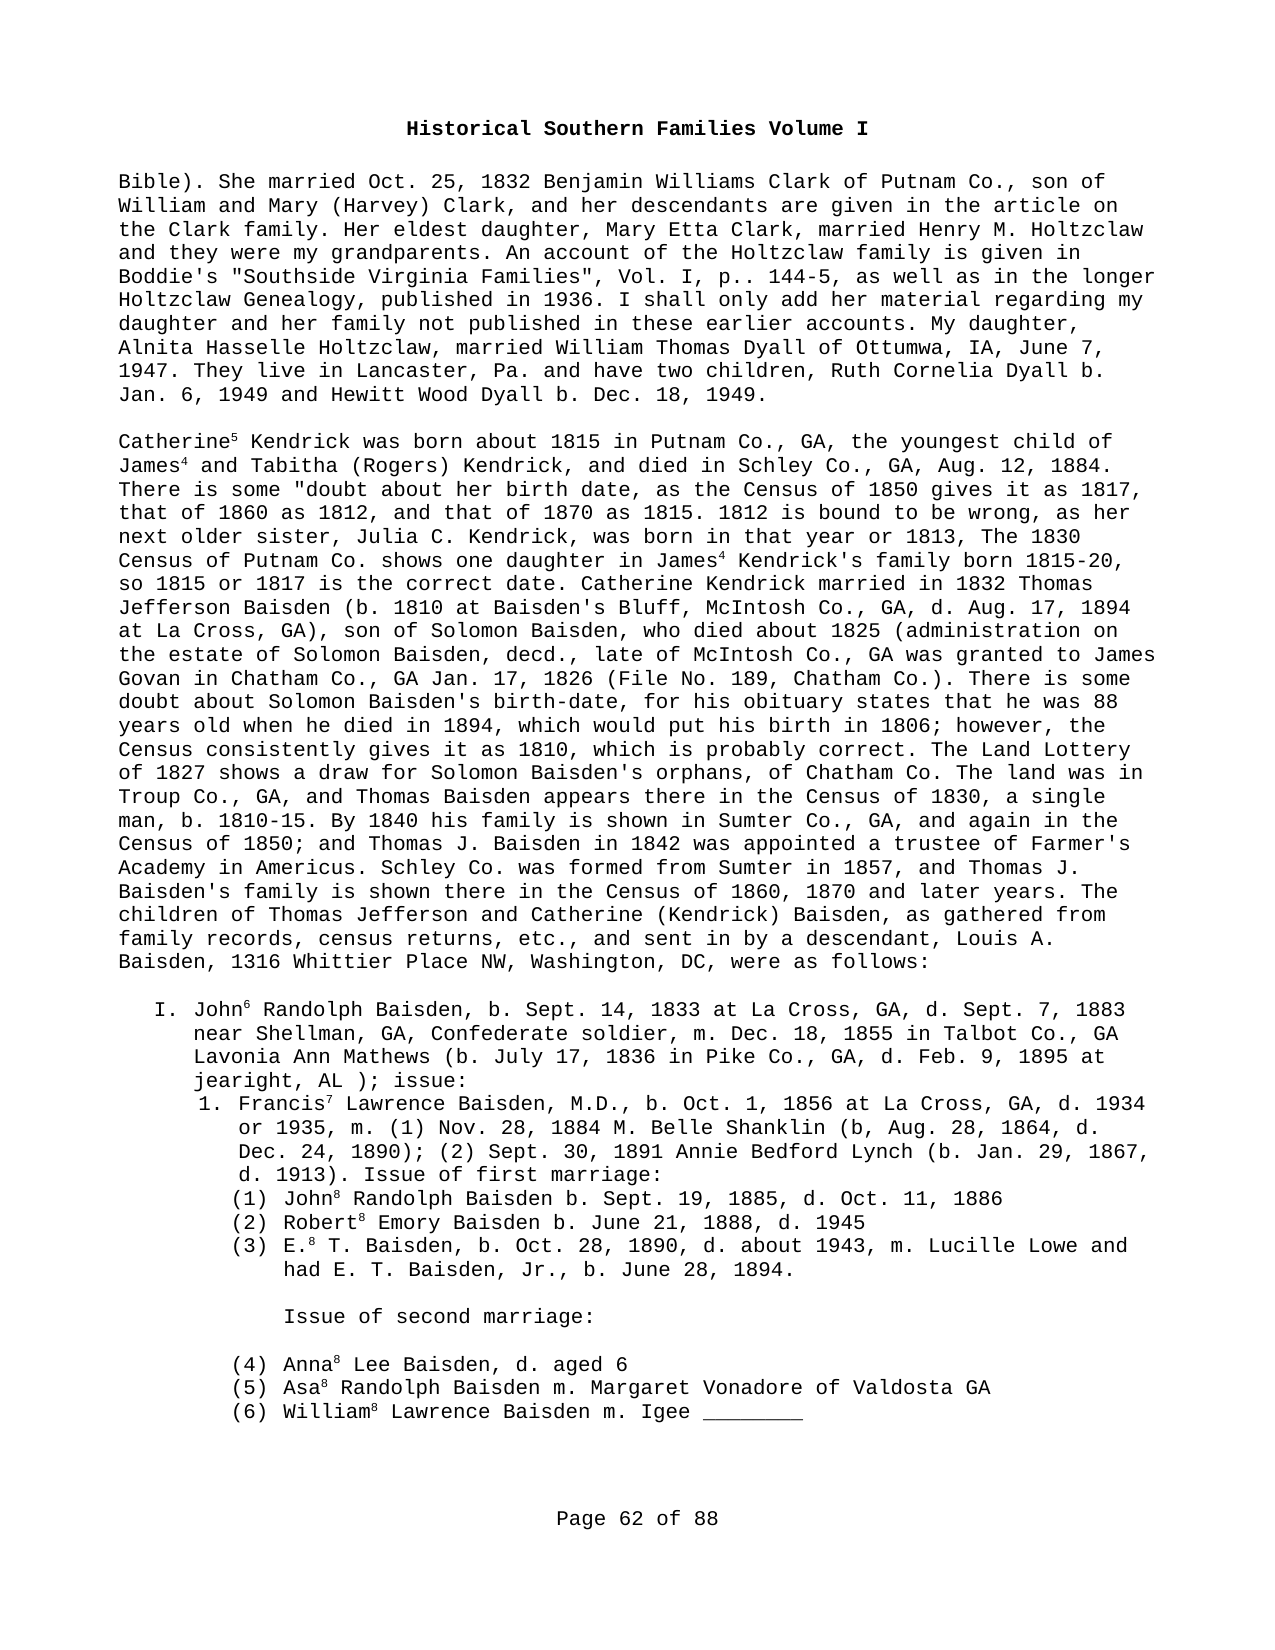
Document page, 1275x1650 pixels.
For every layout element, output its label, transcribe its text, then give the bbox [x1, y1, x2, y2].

list Anna8 Lee Baisden, d. aged 6 [268, 1353, 1157, 1377]
list William8 Lawrence Baisden m. Igee ________ [268, 1401, 1157, 1424]
list Issue of second marriage: [268, 1306, 1157, 1330]
text Catherine5 Kendrick was born about 1815 in Putnam Co., GA, the youngest child of James4 and Tabitha (Rogers) Kendrick, and died in Schley Co., GA, Aug. 12, 1884. There is some "doubt about her birth date, as the Census of 1850 gives it as 1817, that of 1860 as 1812, and that of 1870 as 1815. 1812 is bound to be wrong, as her next older sister, Julia C. Kendrick, was born in that year or 1813, The 1830 Census of Putnam Co. shows one daughter in James4 Kendrick's family born 1815-20, so 1815 or 1817 is the correct date. Catherine Kendrick married in 1832 Thomas Jefferson Baisden (b. 1810 at Baisden's Bluff, McIntosh Co., GA, d. Aug. 17, 1894 at La Cross, GA), son of Solomon Baisden, who died about 1825 (administration on the estate of Solomon Baisden, decd., late of McIntosh Co., GA was granted to James Govan in Chatham Co., GA Jan. 17, 1826 (File No. 189, Chatham Co.). There is some doubt about Solomon Baisden's birth-date, for his obituary states that he was 88 years old when he died in 1894, which would put his birth in 1806; however, the Census consistently gives it as 1810, which is probably correct. The Land Lottery of 1827 shows a draw for Solomon Baisden's orphans, of Chatham Co. The land was in Troup Co., GA, and Thomas Baisden appears there in the Census of 1830, a single man, b. 1810-15. By 1840 his family is shown in Sumter Co., GA, and again in the Census of 1850; and Thomas J. Baisden in 1842 was appointed a trustee of Farmer's Academy in Americus. Schley Co. was formed from Sumter in 1857, and Thomas J. Baisden's family is shown there in the Census of 1860, 1870 and later years. The children of Thomas Jefferson and Catherine (Kendrick) Baisden, as gathered from family records, census returns, etc., and sent in by a descendant, Louis A. Baisden, 1316 Whittier Place NW, Washington, DC, were as follows: [118, 431, 1157, 975]
list Robert8 Emory Baisden b. June 21, 1888, d. 1945 [268, 1212, 1157, 1235]
list John6 Randolph Baisden, b. Sept. 14, 1833 at La Cross, GA, d. Sept. 7, 1883 near Shellman, GA, Confederate soldier, m. Dec. 18, 1855 in Talbot Co., GA Lavonia Ann Mathews (b. July 17, 1836 in Pike Co., GA, d. Feb. 9, 1895 at jearight, AL ); issue: [178, 999, 1157, 1093]
list E.8 T. Baisden, b. Oct. 28, 1890, d. about 1943, m. Lucille Lowe and had E. T. Baisden, Jr., b. June 28, 1894. [268, 1235, 1157, 1283]
list Asa8 Randolph Baisden m. Margaret Vonadore of Valdosta GA [268, 1377, 1157, 1401]
list Francis7 Lawrence Baisden, M.D., b. Oct. 1, 1856 at La Cross, GA, d. 1934 or 1935, m. (1) Nov. 28, 1884 M. Belle Shanklin (b, Aug. 28, 1864, d. Dec. 24, 1890); (2) Sept. 30, 1891 Annie Bedford Lynch (b. Jan. 29, 1867, d. 1913). Issue of first marriage: [223, 1093, 1157, 1188]
list John8 Randolph Baisden b. Sept. 19, 1885, d. Oct. 11, 1886 [268, 1188, 1157, 1212]
text Bible). She married Oct. 25, 1832 Benjamin Williams Clark of Putnam Co., son of William and Mary (Harvey) Clark, and her descendants are given in the article on the Clark family. Her eldest daughter, Mary Etta Clark, married Henry M. Holtzclaw and they were my grandparents. An account of the Holtzclaw family is given in Boddie's "Southside Virginia Families", Vol. I, p.. 144-5, as well as in the longer Holtzclaw Genealogy, published in 1936. I shall only add her material regarding my daughter and her family not published in these earlier accounts. My daughter, Alnita Hasselle Holtzclaw, married William Thomas Dyall of Ottumwa, IA, June 7, 1947. They live in Lancaster, Pa. and have two children, Ruth Cornelia Dyall b. Jan. 6, 1949 and Hewitt Wood Dyall b. Dec. 18, 1949. [118, 171, 1157, 408]
